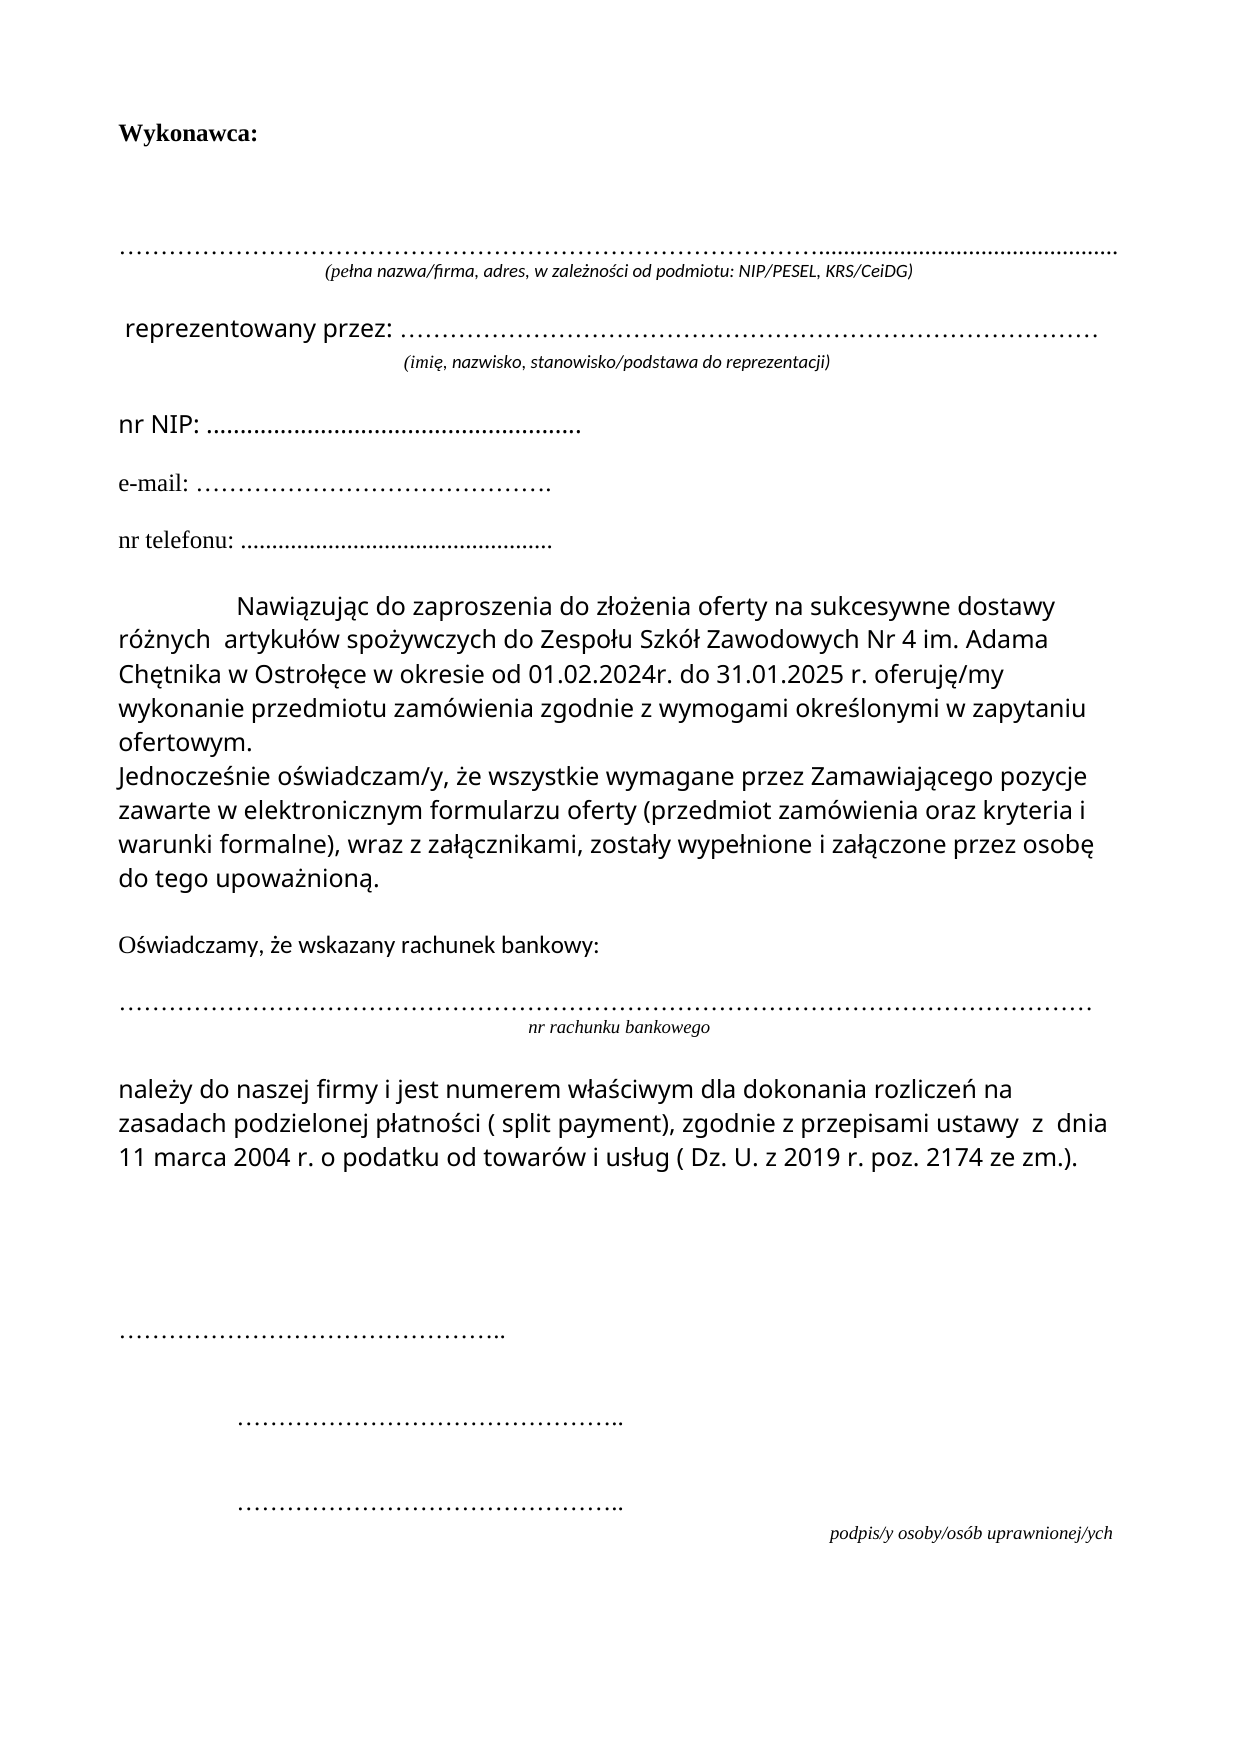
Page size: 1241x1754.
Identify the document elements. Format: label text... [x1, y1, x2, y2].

text ……………………………………….. [118, 1373, 1122, 1430]
text reprezentowany przez: ………………………………………………………………………… [118, 311, 1122, 345]
text podpis/y osoby/osób uprawnionej/ych [118, 1516, 1122, 1545]
text Oświadczamy, że wskazany rachunek bankowy: [118, 929, 1122, 959]
text e-mail: ……………………………………. [118, 468, 1122, 497]
text należy do naszej firmy i jest numerem właściwym dla dokonania rozliczeń na zasadach podzielonej płatności ( split payment), zgodnie z przepisami ustawy z dnia 11 marca 2004 r. o podatku od towarów i usług ( Dz. U. z 2019 r. poz. 2174 ze zm.). [118, 1072, 1122, 1174]
text nr rachunku bankowego [118, 1016, 1122, 1038]
text Jednocześnie oświadczam/y, że wszystkie wymagane przez Zamawiającego pozycje zawarte w elektronicznym formularzu oferty (przedmiot zamówienia oraz kryteria i warunki formalne), wraz z załącznikami, zostały wypełnione i załączone przez osobę do tego upoważnioną. [118, 758, 1122, 895]
text Wykonawca: [118, 118, 1122, 147]
text nr telefonu: .................................................. [118, 525, 1122, 554]
text ……………………………………………………………………………………………………… [118, 987, 1122, 1016]
text nr NIP: ........................................................ [118, 406, 1122, 441]
text ……………………………………….. [118, 1287, 1122, 1344]
text …………………………………………………………………………................................................ [118, 231, 1122, 260]
text Nawiązując do zaproszenia do złożenia oferty na sukcesywne dostawy różnych artykułów spożywczych do Zespołu Szkół Zawodowych Nr 4 im. Adama Chętnika w Ostrołęce w okresie od 01.02.2024r. do 31.01.2025 r. oferuję/my wykonanie przedmiotu zamówienia zgodnie z wymogami określonymi w zapytaniu ofertowym. [118, 588, 1122, 758]
text ……………………………………….. [118, 1458, 1122, 1516]
text (imię, nazwisko, stanowisko/podstawa do reprezentacji) [118, 345, 1122, 375]
text (pełna nazwa/firma, adres, w zależności od podmiotu: NIP/PESEL, KRS/CeiDG) [118, 260, 1122, 283]
